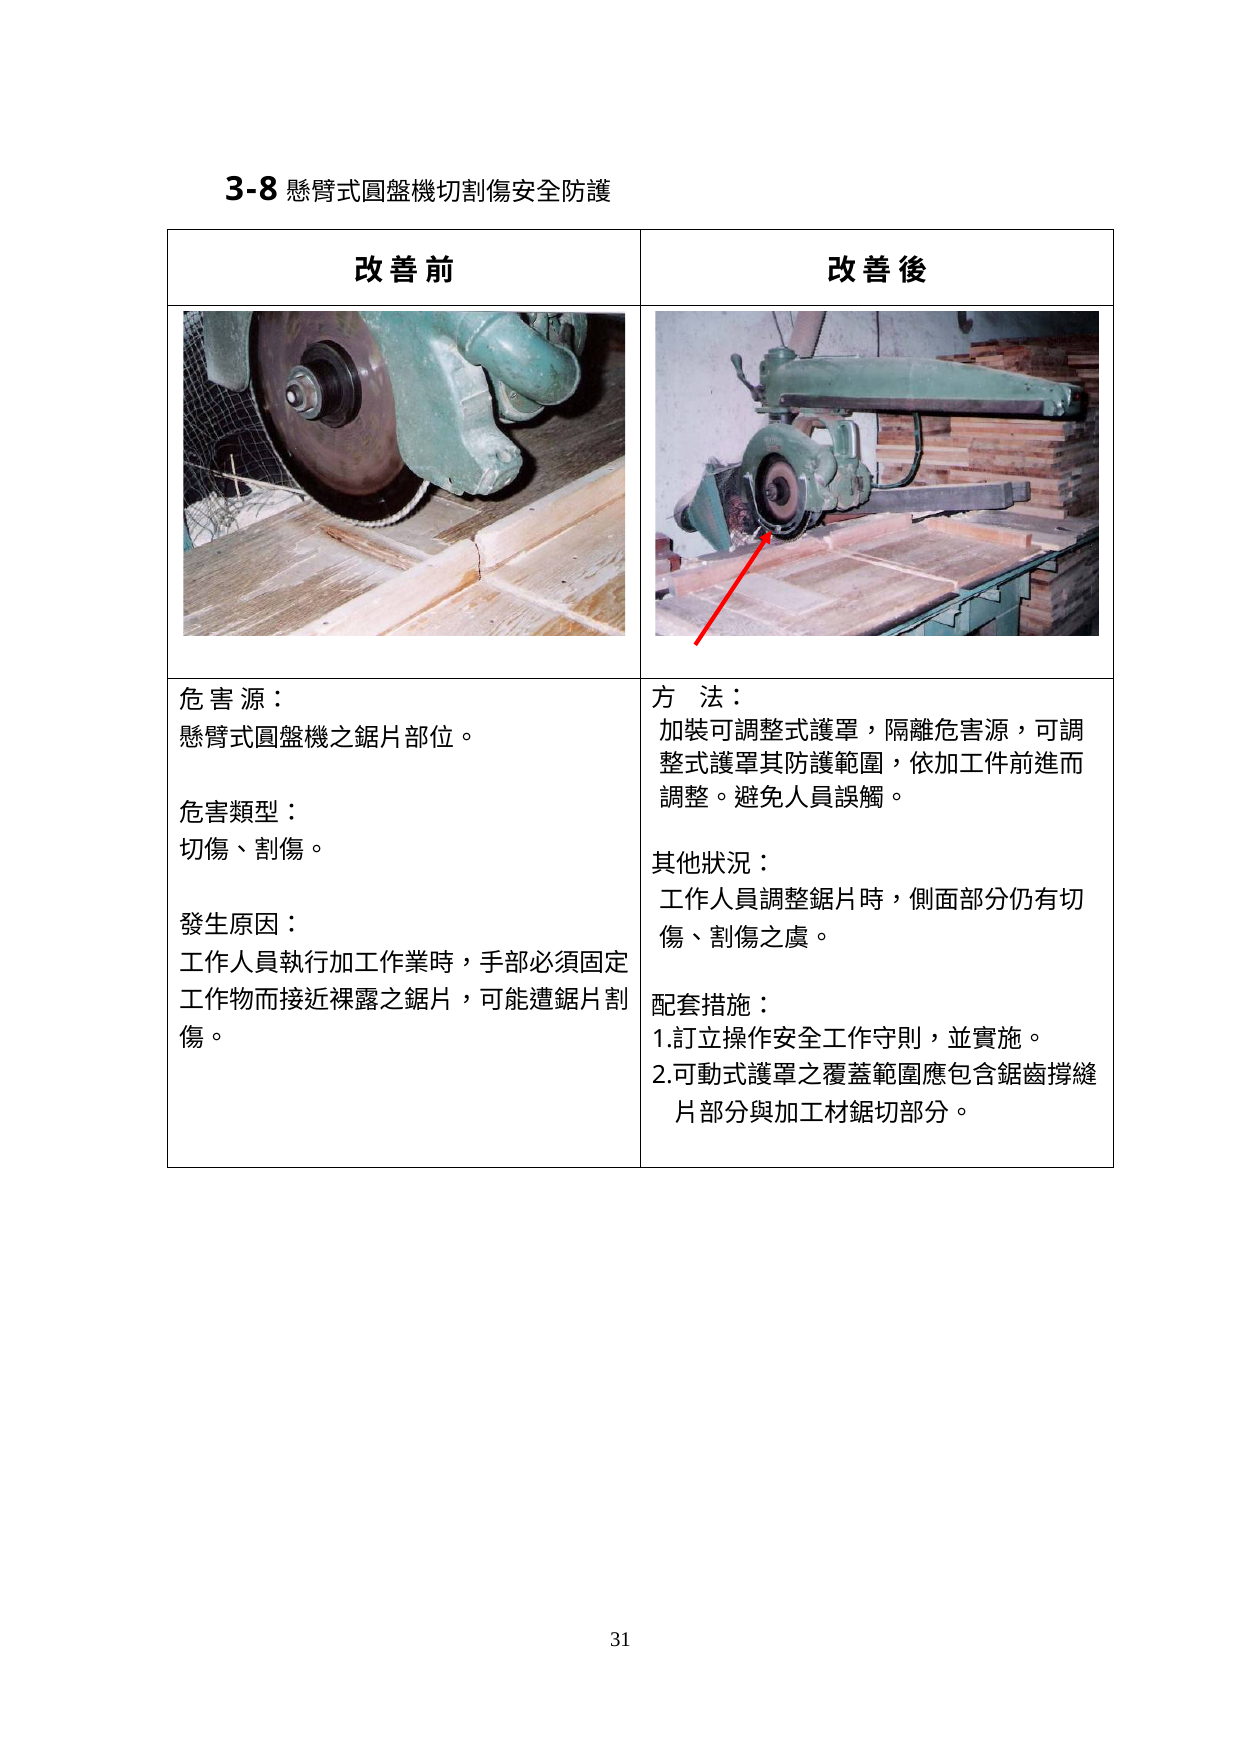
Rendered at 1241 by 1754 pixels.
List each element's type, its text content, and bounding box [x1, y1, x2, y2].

table_cell [168, 306, 640, 678]
text 3-8 懸臂式圓盤機切割傷安全防護 [187, 164, 1053, 210]
picture [183, 311, 626, 636]
picture [655, 311, 1099, 636]
table_header 改 善 前 [168, 230, 640, 305]
table_cell [641, 306, 1113, 678]
table_cell 方 法： 加裝可調整式護罩，隔離危害源，可調整式護罩其防護範圍，依加工件前進而調整。避免人員誤觸。 其他狀況： 工作人員調整鋸片時，側面部分仍有切傷、割傷之虞。 配套措施： 1.訂立操作安全工作守則，並實施。 2.可動式護罩之覆蓋範圍應包含鋸齒撐縫片部分與加工材鋸切部分。 [641, 679, 1113, 1167]
table_header 改 善 後 [641, 230, 1113, 305]
table_cell 危 害 源： 懸臂式圓盤機之鋸片部位。 危害類型： 切傷、割傷。 發生原因： 工作人員執行加工作業時，手部必須固定工作物而接近裸露之鋸片，可能遭鋸片割傷。 [168, 679, 640, 1167]
